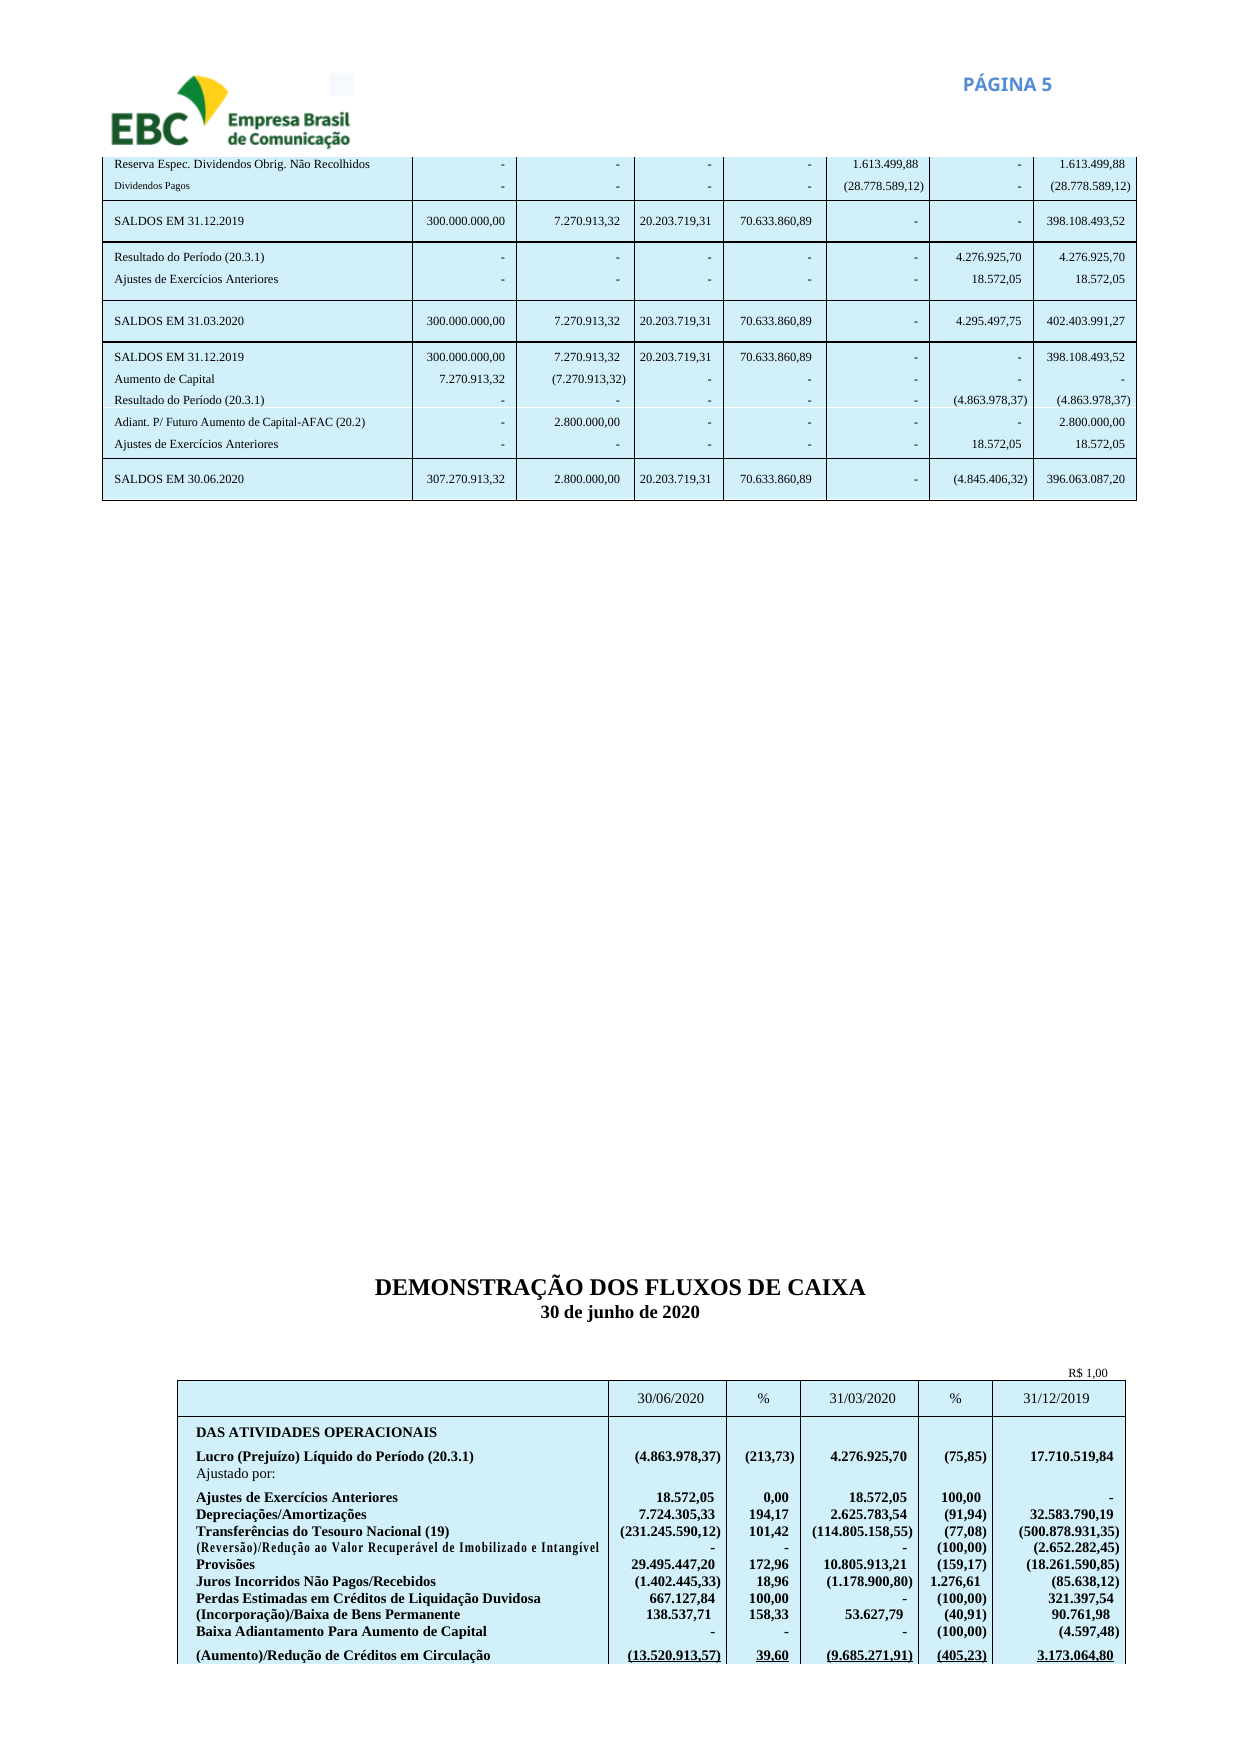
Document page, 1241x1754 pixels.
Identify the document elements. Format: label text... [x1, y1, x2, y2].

table_cell 4.276.925,70 [801, 1448, 918, 1465]
table_cell [413, 364, 516, 371]
table_cell 17.710.519,84 [993, 1448, 1125, 1465]
table_cell 1.613.499,88 [827, 157, 929, 171]
table_cell 101,42 [727, 1522, 800, 1539]
table_cell [635, 364, 723, 371]
table_cell - [993, 1489, 1125, 1506]
table_cell 53.627,79 [801, 1606, 918, 1623]
table_cell [103, 171, 412, 178]
table_cell - [801, 1539, 918, 1556]
table_cell 100,00 [727, 1589, 800, 1606]
table_cell (13.520.913,57) [609, 1647, 726, 1664]
table_cell [1034, 343, 1136, 350]
table_cell [724, 193, 826, 200]
table_cell 10.805.913,21 [801, 1556, 918, 1573]
table_cell (75,85) [919, 1448, 992, 1465]
table_cell [727, 1640, 800, 1647]
table_cell - [724, 393, 826, 407]
table_cell [724, 429, 826, 436]
table_cell 2.800.000,00 [517, 415, 634, 429]
table_cell [993, 1441, 1125, 1448]
table_cell 667.127,84 [609, 1589, 726, 1606]
table_header 30/06/2020 [609, 1381, 726, 1416]
table_cell - [827, 415, 929, 429]
table_cell [517, 386, 634, 393]
table_cell - [724, 271, 826, 286]
table_cell - [724, 178, 826, 193]
table_cell - [930, 350, 1033, 364]
table_cell [517, 264, 634, 271]
table_cell [930, 171, 1033, 178]
table_cell - [827, 459, 929, 499]
table_cell - [930, 371, 1033, 386]
text R$ 1,00 [177, 1366, 1107, 1380]
table_cell [724, 386, 826, 393]
table_cell [827, 193, 929, 200]
table_cell [724, 364, 826, 371]
table_cell - [609, 1539, 726, 1556]
table_cell [635, 286, 723, 300]
table_cell [919, 1441, 992, 1448]
table_cell - [413, 271, 516, 286]
table_cell 18.572,05 [930, 271, 1033, 286]
table_cell (159,17) [919, 1556, 992, 1573]
table_cell [413, 171, 516, 178]
table_cell 396.063.087,20 [1034, 459, 1136, 499]
table_cell [724, 243, 826, 250]
table_header [178, 1381, 608, 1416]
table_cell - [827, 371, 929, 386]
table_cell (4.597,48) [993, 1623, 1125, 1640]
table_cell [635, 343, 723, 350]
table_cell [930, 408, 1033, 415]
table_cell Ajustes de Exercícios Anteriores [103, 436, 412, 451]
table_cell [727, 1424, 800, 1441]
table_cell [413, 408, 516, 415]
table_cell 70.633.860,89 [724, 350, 826, 364]
table_cell - [827, 393, 929, 407]
table_cell [727, 1417, 800, 1424]
table_cell - [930, 415, 1033, 429]
table_cell [1034, 286, 1136, 300]
table_cell [801, 1465, 918, 1489]
table_cell Dividendos Pagos [103, 178, 412, 193]
table_cell - [517, 250, 634, 264]
table_cell [103, 386, 412, 393]
table_cell (100,00) [919, 1623, 992, 1640]
table_cell [517, 343, 634, 350]
table_cell [1034, 451, 1136, 458]
table_cell 18.572,05 [930, 436, 1033, 451]
table_cell [827, 364, 929, 371]
table_cell [517, 193, 634, 200]
table_cell [801, 1441, 918, 1448]
table_cell [103, 343, 412, 350]
table_cell - [727, 1539, 800, 1556]
table_cell - [724, 157, 826, 171]
table_cell [103, 408, 412, 415]
table_cell [413, 243, 516, 250]
table_cell [827, 451, 929, 458]
table_cell Depreciações/Amortizações [178, 1506, 608, 1522]
table_cell - [413, 157, 516, 171]
table_cell [827, 243, 929, 250]
table_cell (Incorporação)/Baixa de Bens Permanente [178, 1606, 608, 1623]
table_cell [930, 343, 1033, 350]
table_cell [930, 429, 1033, 436]
table_cell - [827, 436, 929, 451]
table_cell - [635, 436, 723, 451]
table_cell 7.724.305,33 [609, 1506, 726, 1522]
table_cell [635, 429, 723, 436]
table_cell - [724, 371, 826, 386]
table_cell DAS ATIVIDADES OPERACIONAIS [178, 1424, 608, 1441]
table_cell (40,91) [919, 1606, 992, 1623]
table_cell 1.613.499,88 [1034, 157, 1136, 171]
table_cell (28.778.589,12) [1034, 178, 1136, 193]
table_cell [635, 408, 723, 415]
table_cell 4.276.925,70 [1034, 250, 1136, 264]
table_cell - [413, 436, 516, 451]
table_cell Reserva Espec. Dividendos Obrig. Não Recolhidos [103, 157, 412, 171]
table_cell [930, 264, 1033, 271]
table_cell [993, 1465, 1125, 1489]
table_cell (100,00) [919, 1589, 992, 1606]
table_cell [609, 1441, 726, 1448]
table_cell - [827, 350, 929, 364]
table_cell - [517, 436, 634, 451]
table_cell - [1034, 371, 1136, 386]
table_cell Perdas Estimadas em Créditos de Liquidação Duvidosa [178, 1589, 608, 1606]
table_cell (4.863.978,37) [1034, 393, 1136, 407]
table_cell 20.203.719,31 [635, 201, 723, 241]
table_cell - [635, 271, 723, 286]
table_cell [517, 286, 634, 300]
table_cell [724, 286, 826, 300]
table_cell [517, 429, 634, 436]
table_cell [103, 193, 412, 200]
table_cell - [930, 201, 1033, 241]
table_cell - [635, 393, 723, 407]
table_cell 18.572,05 [609, 1489, 726, 1506]
table_cell - [635, 371, 723, 386]
table_cell [801, 1640, 918, 1647]
table_cell [827, 429, 929, 436]
table_cell (100,00) [919, 1539, 992, 1556]
table_cell [919, 1465, 992, 1489]
table_cell 70.633.860,89 [724, 201, 826, 241]
table_cell (4.863.978,37) [609, 1448, 726, 1465]
table_cell [1034, 386, 1136, 393]
table_cell [801, 1417, 918, 1424]
table_cell - [635, 178, 723, 193]
table_cell - [413, 178, 516, 193]
table_cell 0,00 [727, 1489, 800, 1506]
table_cell [919, 1424, 992, 1441]
table_cell [1034, 408, 1136, 415]
table_cell - [827, 301, 929, 341]
table_cell [103, 286, 412, 300]
table_cell [930, 243, 1033, 250]
table_cell 39,60 [727, 1647, 800, 1664]
table_cell - [727, 1623, 800, 1640]
table_cell - [609, 1623, 726, 1640]
table_cell (28.778.589,12) [827, 178, 929, 193]
table_cell [1034, 429, 1136, 436]
table_cell (231.245.590,12) [609, 1522, 726, 1539]
text 30 de junho de 2020 [177, 1301, 1063, 1323]
table_cell - [517, 271, 634, 286]
table_header % [727, 1381, 800, 1416]
table_cell (4.863.978,37) [930, 393, 1033, 407]
text DEMONSTRAÇÃO DOS FLUXOS DE CAIXA [177, 1273, 1063, 1301]
table_header 31/12/2019 [993, 1381, 1125, 1416]
table_cell - [413, 415, 516, 429]
table_cell [1034, 264, 1136, 271]
table_cell Ajustado por: [178, 1465, 608, 1489]
table_cell 194,17 [727, 1506, 800, 1522]
table_cell - [801, 1623, 918, 1640]
table_cell [517, 243, 634, 250]
table_cell Provisões [178, 1556, 608, 1573]
table_cell - [930, 157, 1033, 171]
table_cell 2.800.000,00 [1034, 415, 1136, 429]
table_cell 100,00 [919, 1489, 992, 1506]
table_cell 2.800.000,00 [517, 459, 634, 499]
table_cell [930, 386, 1033, 393]
table_cell Lucro (Prejuízo) Líquido do Período (20.3.1) [178, 1448, 608, 1465]
table_cell - [635, 415, 723, 429]
table_cell 7.270.913,32 [413, 371, 516, 386]
table_cell [827, 408, 929, 415]
table_cell SALDOS EM 31.03.2020 [103, 301, 412, 341]
table_cell 18,96 [727, 1573, 800, 1589]
table_cell 7.270.913,32 [517, 201, 634, 241]
table_cell (77,08) [919, 1522, 992, 1539]
table_cell (1.178.900,80) [801, 1573, 918, 1589]
table_cell - [724, 436, 826, 451]
table_cell [993, 1424, 1125, 1441]
table_cell - [413, 250, 516, 264]
table_cell 20.203.719,31 [635, 350, 723, 364]
table_cell - [724, 250, 826, 264]
table_cell [609, 1465, 726, 1489]
table_cell 20.203.719,31 [635, 301, 723, 341]
table_cell [103, 364, 412, 371]
table_cell 1.276,61 [919, 1573, 992, 1589]
table_cell Resultado do Período (20.3.1) [103, 393, 412, 407]
table_cell [413, 451, 516, 458]
table_cell [993, 1640, 1125, 1647]
table_cell [635, 243, 723, 250]
table_cell 402.403.991,27 [1034, 301, 1136, 341]
table_cell [635, 451, 723, 458]
table_cell [413, 193, 516, 200]
table_cell [727, 1441, 800, 1448]
table_cell [517, 171, 634, 178]
table_cell 32.583.790,19 [993, 1506, 1125, 1522]
table_cell [178, 1640, 608, 1647]
table_cell [1034, 364, 1136, 371]
table_cell - [517, 157, 634, 171]
table_cell (Aumento)/Redução de Créditos em Circulação [178, 1647, 608, 1664]
table_header % [919, 1381, 992, 1416]
table_cell - [517, 178, 634, 193]
table_cell [1034, 243, 1136, 250]
table_cell [178, 1441, 608, 1448]
table_cell - [827, 271, 929, 286]
table_cell 398.108.493,52 [1034, 350, 1136, 364]
table_cell 172,96 [727, 1556, 800, 1573]
table_cell - [517, 393, 634, 407]
table_cell [413, 429, 516, 436]
table_cell [609, 1424, 726, 1441]
table_cell (Reversão)/Redução ao Valor Recuperável de Imobilizado e Intangível [178, 1539, 608, 1556]
table_cell 2.625.783,54 [801, 1506, 918, 1522]
table_cell - [413, 393, 516, 407]
table_cell [103, 243, 412, 250]
table_cell Ajustes de Exercícios Anteriores [103, 271, 412, 286]
table_cell [609, 1417, 726, 1424]
table_cell 7.270.913,32 [517, 350, 634, 364]
table_cell - [827, 250, 929, 264]
table_cell Baixa Adiantamento Para Aumento de Capital [178, 1623, 608, 1640]
table_cell - [827, 201, 929, 241]
table_cell (7.270.913,32) [517, 371, 634, 386]
table_cell 18.572,05 [801, 1489, 918, 1506]
table_cell [635, 171, 723, 178]
table_cell SALDOS EM 31.12.2019 [103, 201, 412, 241]
table_cell 300.000.000,00 [413, 201, 516, 241]
table_cell [635, 386, 723, 393]
table_cell [919, 1640, 992, 1647]
table_cell [635, 264, 723, 271]
table_cell 307.270.913,32 [413, 459, 516, 499]
table_cell 70.633.860,89 [724, 301, 826, 341]
table_cell Resultado do Período (20.3.1) [103, 250, 412, 264]
table_cell [103, 451, 412, 458]
table_cell Aumento de Capital [103, 371, 412, 386]
table_cell SALDOS EM 30.06.2020 [103, 459, 412, 499]
table_cell 18.572,05 [1034, 271, 1136, 286]
table_cell (2.652.282,45) [993, 1539, 1125, 1556]
table_cell [827, 264, 929, 271]
table_cell [413, 286, 516, 300]
table_cell 300.000.000,00 [413, 350, 516, 364]
table_cell [517, 364, 634, 371]
table_cell (500.878.931,35) [993, 1522, 1125, 1539]
table_cell 4.295.497,75 [930, 301, 1033, 341]
table_cell (4.845.406,32) [930, 459, 1033, 499]
table_cell (213,73) [727, 1448, 800, 1465]
table_cell [930, 364, 1033, 371]
table_cell [517, 451, 634, 458]
table_cell - [635, 157, 723, 171]
table_cell [827, 343, 929, 350]
table_cell [930, 286, 1033, 300]
table_cell [1034, 171, 1136, 178]
table_cell - [724, 415, 826, 429]
table_cell 4.276.925,70 [930, 250, 1033, 264]
table_cell [635, 193, 723, 200]
table_cell [517, 408, 634, 415]
table_cell 158,33 [727, 1606, 800, 1623]
table_cell 90.761,98 [993, 1606, 1125, 1623]
table_cell [413, 343, 516, 350]
table_cell Adiant. P/ Futuro Aumento de Capital-AFAC (20.2) [103, 415, 412, 429]
table_cell Ajustes de Exercícios Anteriores [178, 1489, 608, 1506]
table_cell [724, 343, 826, 350]
table_cell - [801, 1589, 918, 1606]
table_cell [919, 1417, 992, 1424]
table_cell 321.397,54 [993, 1589, 1125, 1606]
table_cell [993, 1417, 1125, 1424]
table_cell (9.685.271,91) [801, 1647, 918, 1664]
table_cell [609, 1640, 726, 1647]
table_cell [178, 1417, 608, 1424]
table_cell 138.537,71 [609, 1606, 726, 1623]
table_cell Juros Incorridos Não Pagos/Recebidos [178, 1573, 608, 1589]
table_cell 70.633.860,89 [724, 459, 826, 499]
table_cell [727, 1465, 800, 1489]
table_cell [724, 451, 826, 458]
table_header 31/03/2020 [801, 1381, 918, 1416]
table_cell [724, 408, 826, 415]
table_cell [827, 286, 929, 300]
table_cell [1034, 193, 1136, 200]
table_cell [724, 264, 826, 271]
table_cell (1.402.445,33) [609, 1573, 726, 1589]
table_cell (405,23) [919, 1647, 992, 1664]
table_cell [103, 429, 412, 436]
table_cell [413, 386, 516, 393]
table_cell [103, 264, 412, 271]
table_cell [413, 264, 516, 271]
table_cell 7.270.913,32 [517, 301, 634, 341]
table_cell (114.805.158,55) [801, 1522, 918, 1539]
table_cell [801, 1424, 918, 1441]
table_cell 29.495.447,20 [609, 1556, 726, 1573]
table_cell [930, 451, 1033, 458]
table_cell (18.261.590,85) [993, 1556, 1125, 1573]
table_cell 3.173.064,80 [993, 1647, 1125, 1664]
table_cell SALDOS EM 31.12.2019 [103, 350, 412, 364]
table_cell (91,94) [919, 1506, 992, 1522]
table_cell [724, 171, 826, 178]
table_cell 20.203.719,31 [635, 459, 723, 499]
table_cell - [635, 250, 723, 264]
table_cell [827, 171, 929, 178]
table_cell Transferências do Tesouro Nacional (19) [178, 1522, 608, 1539]
table_cell - [930, 178, 1033, 193]
table_cell 18.572,05 [1034, 436, 1136, 451]
table_cell [930, 193, 1033, 200]
table_cell 300.000.000,00 [413, 301, 516, 341]
table_cell 398.108.493,52 [1034, 201, 1136, 241]
table_cell (85.638,12) [993, 1573, 1125, 1589]
table_cell [827, 386, 929, 393]
